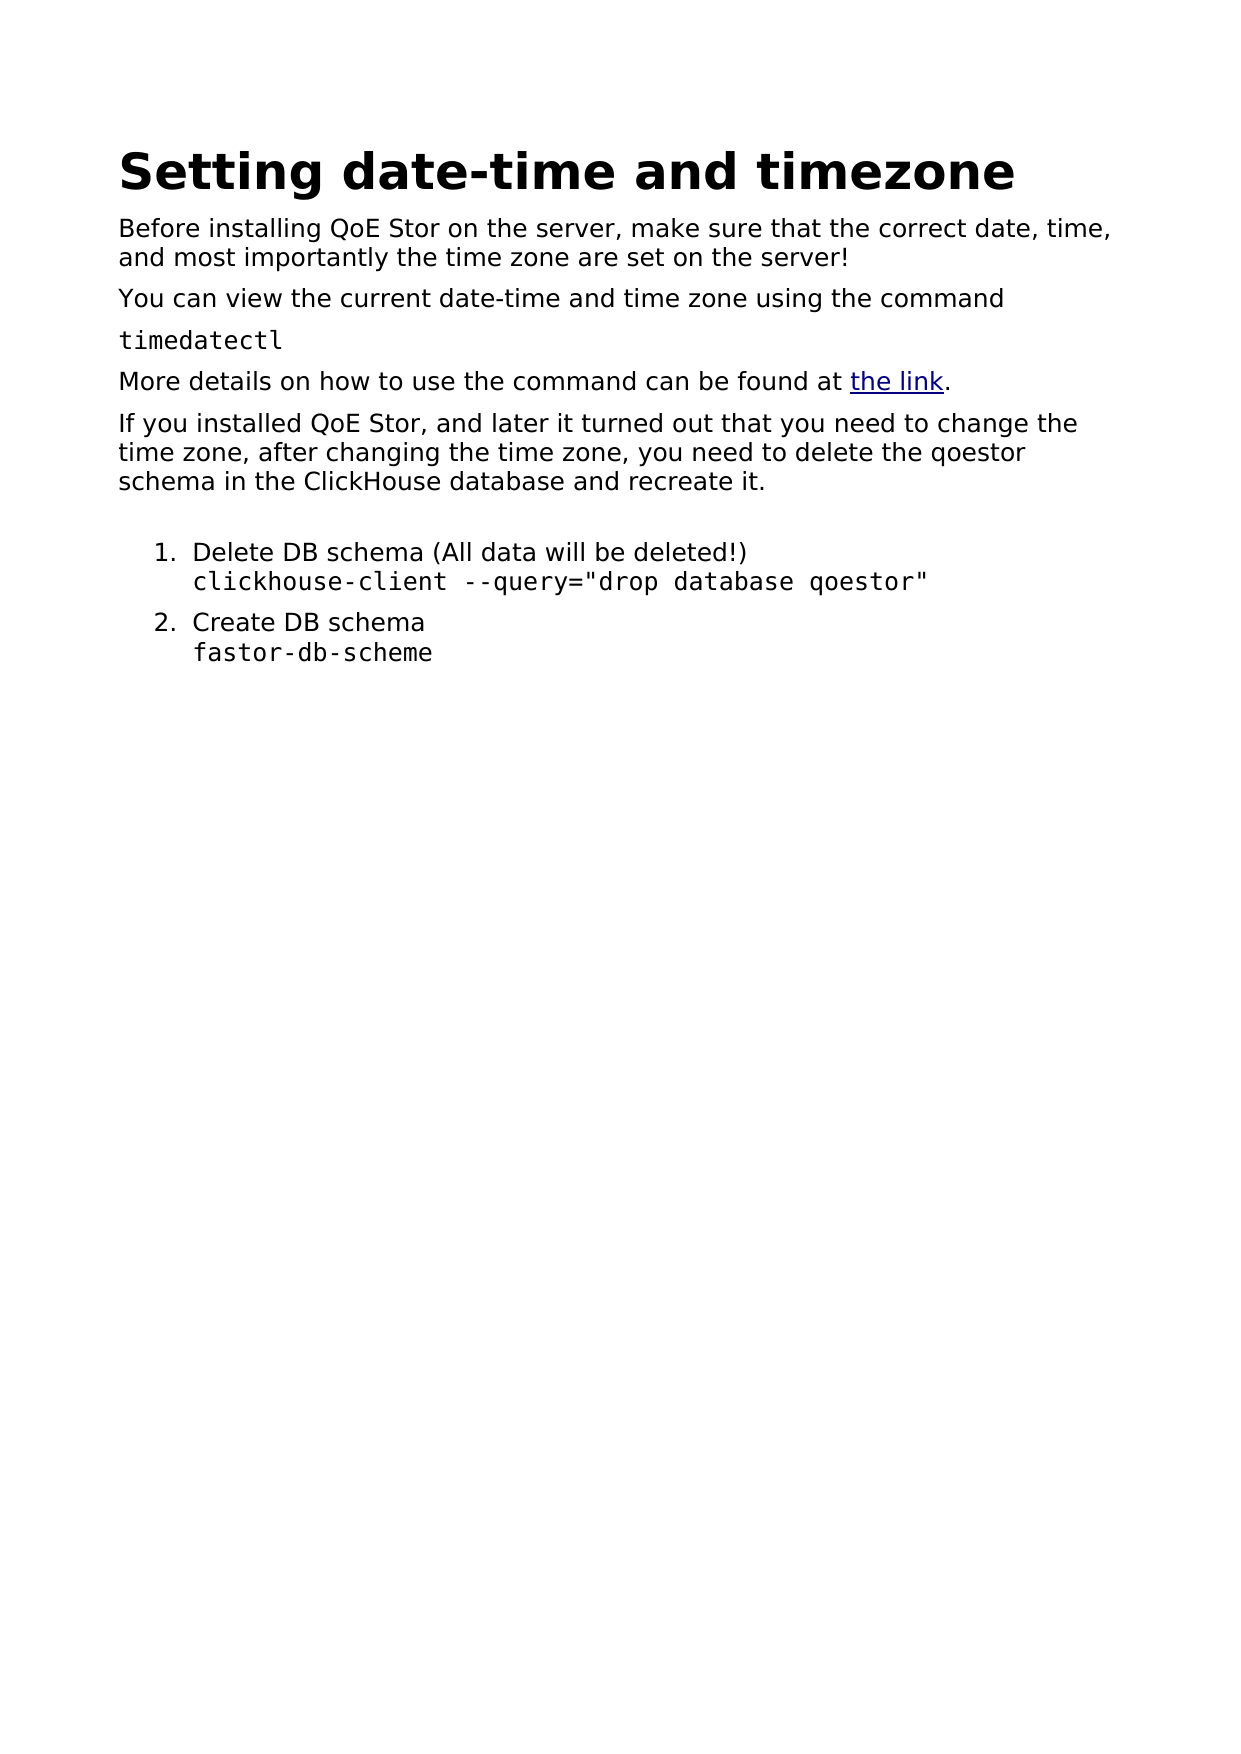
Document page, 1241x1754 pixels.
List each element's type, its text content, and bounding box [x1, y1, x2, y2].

list Delete DB schema (All data will be deleted!) [177, 538, 1122, 568]
list fastor-db-scheme [177, 638, 1122, 667]
text timedatectl [118, 326, 1122, 356]
text You can view the current date-time and time zone using the command [118, 285, 1122, 314]
text If you installed QoE Stor, and later it turned out that you need to change the time zone, after changing the time zone, you need to delete the qoestor schema in the ClickHouse database and recreate it. [118, 409, 1122, 496]
subtitle Setting date-time and timezone [118, 143, 1122, 201]
list clickhouse-client --query="drop database qoestor" [177, 568, 1122, 597]
text More details on how to use the command can be found at the link. [118, 367, 1122, 396]
list Create DB schema [177, 608, 1122, 638]
text Before installing QoE Stor on the server, make sure that the correct date, time, and most importantly the time zone are set on the server! [118, 214, 1122, 272]
